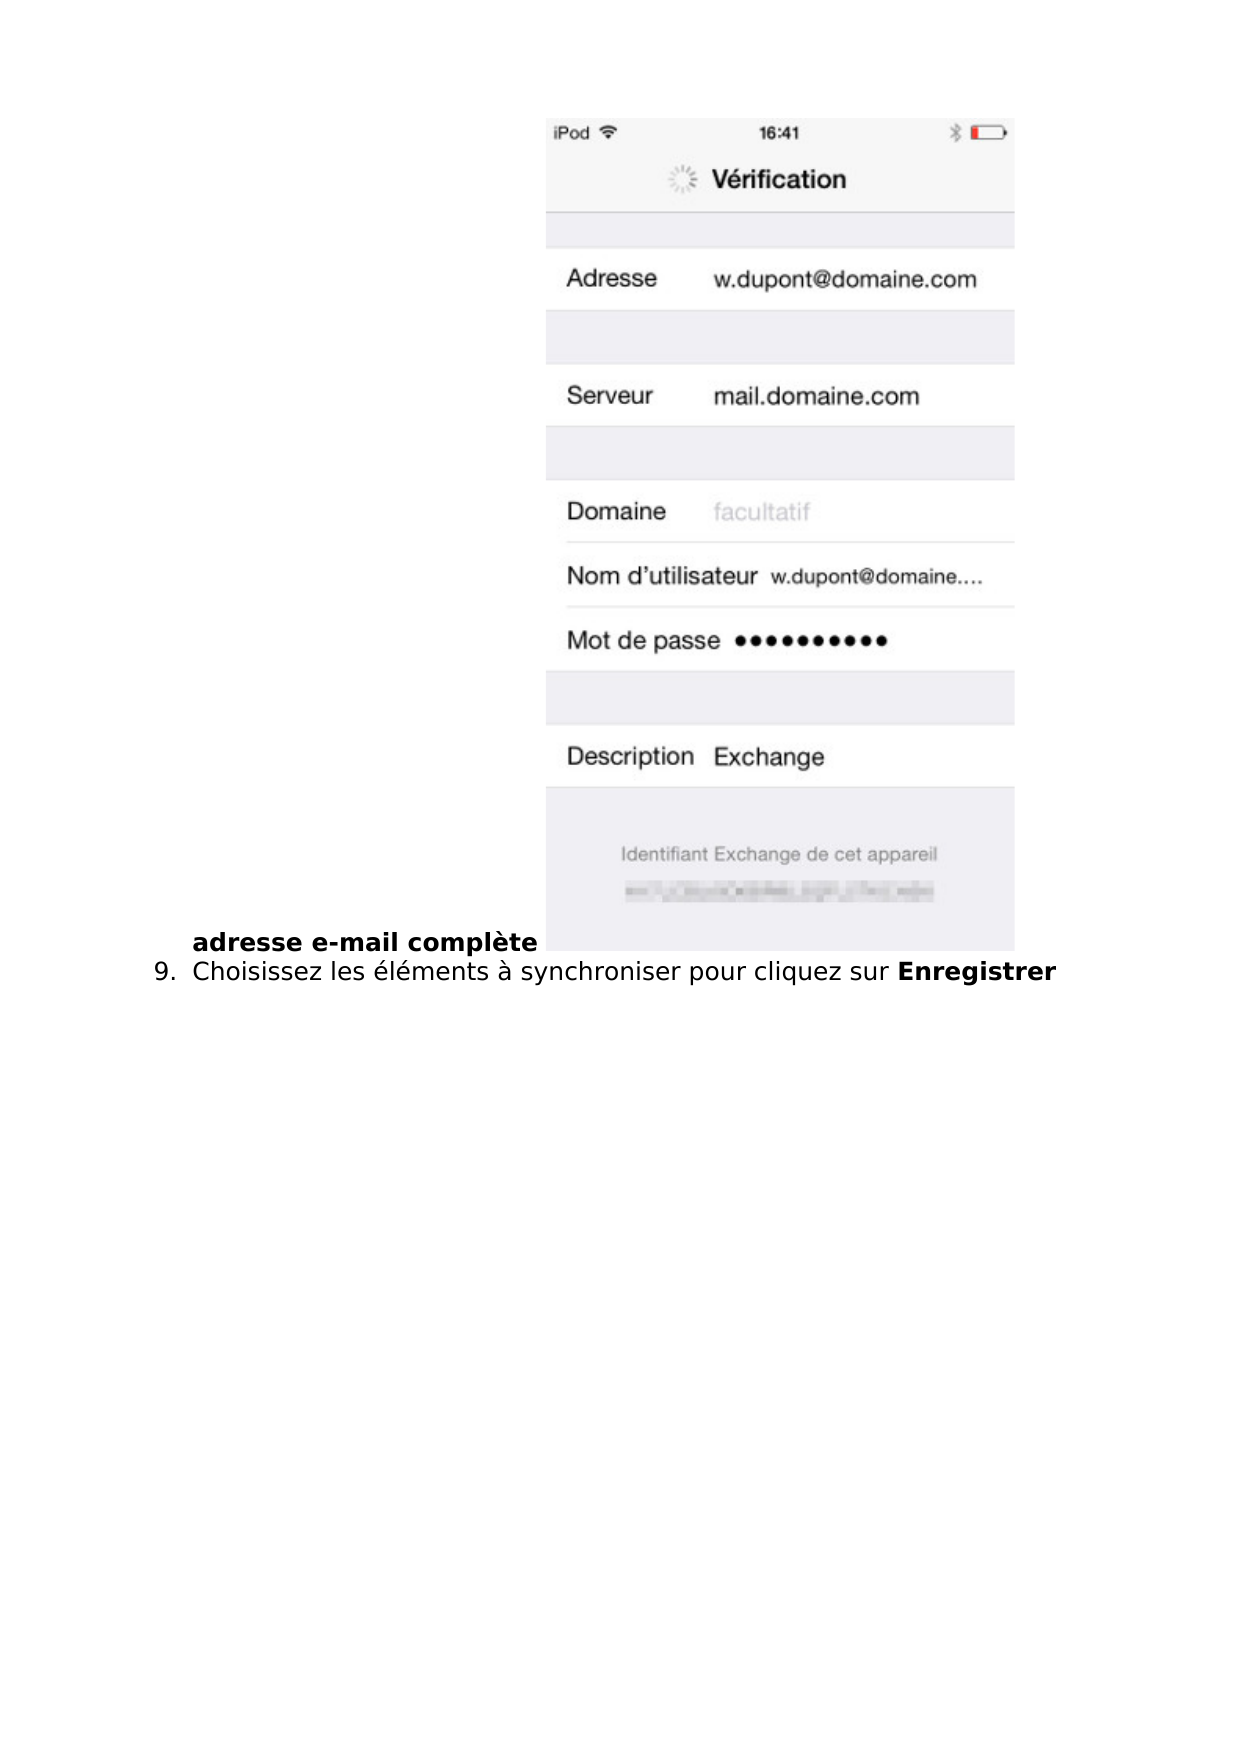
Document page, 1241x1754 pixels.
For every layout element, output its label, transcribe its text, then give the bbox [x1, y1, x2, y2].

list Choisissez les éléments à synchroniser pour cliquez sur Enregistrer [177, 957, 1122, 986]
picture [545, 118, 1015, 951]
list adresse e-mail complète [177, 118, 1122, 957]
